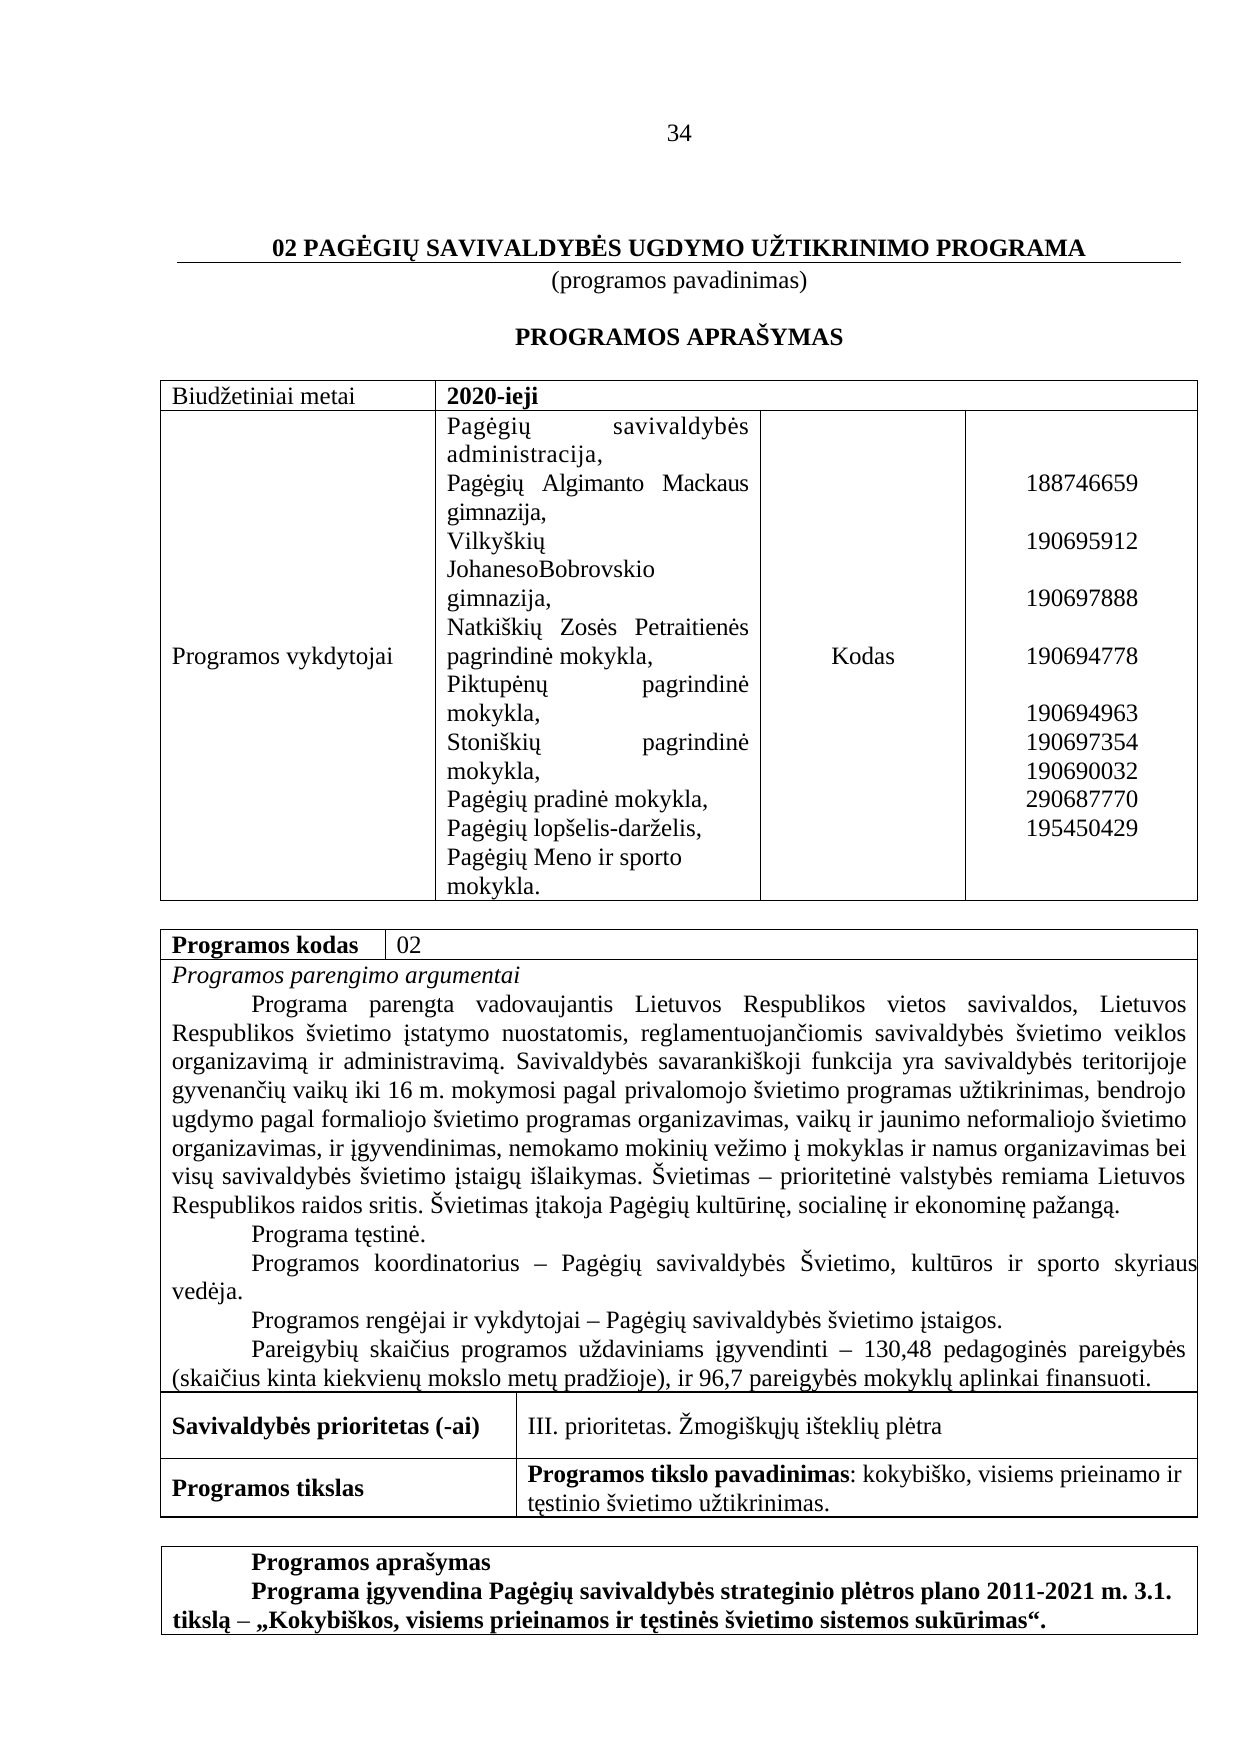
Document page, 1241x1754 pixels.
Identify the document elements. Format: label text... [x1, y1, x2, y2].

table_cell Pagėgių savivaldybės administracija, Pagėgių Algimanto Mackaus gimnazija, Vilkyškių JohanesoBobrovskio gimnazija, Natkiškių Zosės Petraitienės pagrindinė mokykla, Piktupėnų pagrindinė mokykla, Stoniškių pagrindinė mokykla, Pagėgių pradinė mokykla, Pagėgių lopšelis-darželis, Pagėgių Meno ir sporto mokykla. [436, 411, 760, 899]
table_cell Kodas [761, 411, 965, 899]
text 02 PAGĖGIŲ SAVIVALDYBĖS UGDYMO UŽTIKRINIMO PROGRAMA [177, 233, 1181, 262]
table_header 02 [386, 930, 1197, 959]
table_header Biudžetiniai metai [161, 381, 435, 410]
table_cell Programos vykdytojai [161, 411, 435, 899]
table_cell III. prioritetas. Žmogiškųjų išteklių plėtra [517, 1393, 1197, 1458]
table_cell Programos parengimo argumentai Programa parengta vadovaujantis Lietuvos Respublikos vietos savivaldos, Lietuvos Respublikos švietimo įstatymo nuostatomis, reglamentuojančiomis savivaldybės švietimo veiklos organizavimą ir administravimą. Savivaldybės savarankiškoji funkcija yra savivaldybės teritorijoje gyvenančių vaikų iki 16 m. mokymosi pagal privalomojo švietimo programas užtikrinimas, bendrojo ugdymo pagal formaliojo švietimo programas organizavimas, vaikų ir jaunimo neformaliojo švietimo organizavimas, ir įgyvendinimas, nemokamo mokinių vežimo į mokyklas ir namus organizavimas bei visų savivaldybės švietimo įstaigų išlaikymas. Švietimas – prioritetinė valstybės remiama Lietuvos Respublikos raidos sritis. Švietimas įtakoja Pagėgių kultūrinę, socialinę ir ekonominę pažangą. Programa tęstinė. Programos koordinatorius – Pagėgių savivaldybės Švietimo, kultūros ir sporto skyriaus vedėja. Programos rengėjai ir vykdytojai – Pagėgių savivaldybės švietimo įstaigos. Pareigybių skaičius programos uždaviniams įgyvendinti – 130,48 pedagoginės pareigybės (skaičius kinta kiekvienų mokslo metų pradžioje), ir 96,7 pareigybės mokyklų aplinkai finansuoti. [161, 960, 1197, 1391]
table_header Programos aprašymas Programa įgyvendina Pagėgių savivaldybės strateginio plėtros plano 2011-2021 m. 3.1. tikslą – „Kokybiškos, visiems prieinamos ir tęstinės švietimo sistemos sukūrimas“. [162, 1547, 1197, 1633]
text (programos pavadinimas) [177, 263, 1181, 294]
table_cell Programos tikslo pavadinimas: kokybiško, visiems prieinamo ir tęstinio švietimo užtikrinimas. [517, 1459, 1197, 1516]
text PROGRAMOS APRAŠYMAS [177, 322, 1181, 351]
table_header Programos kodas [161, 930, 385, 959]
table_cell Savivaldybės prioritetas (-ai) [161, 1393, 516, 1458]
table_cell 188746659 190695912 190697888 190694778 190694963 190697354 190690032 290687770 195450429 [966, 411, 1197, 899]
table_cell Programos tikslas [161, 1459, 516, 1516]
table_header 2020-ieji [436, 381, 1197, 410]
